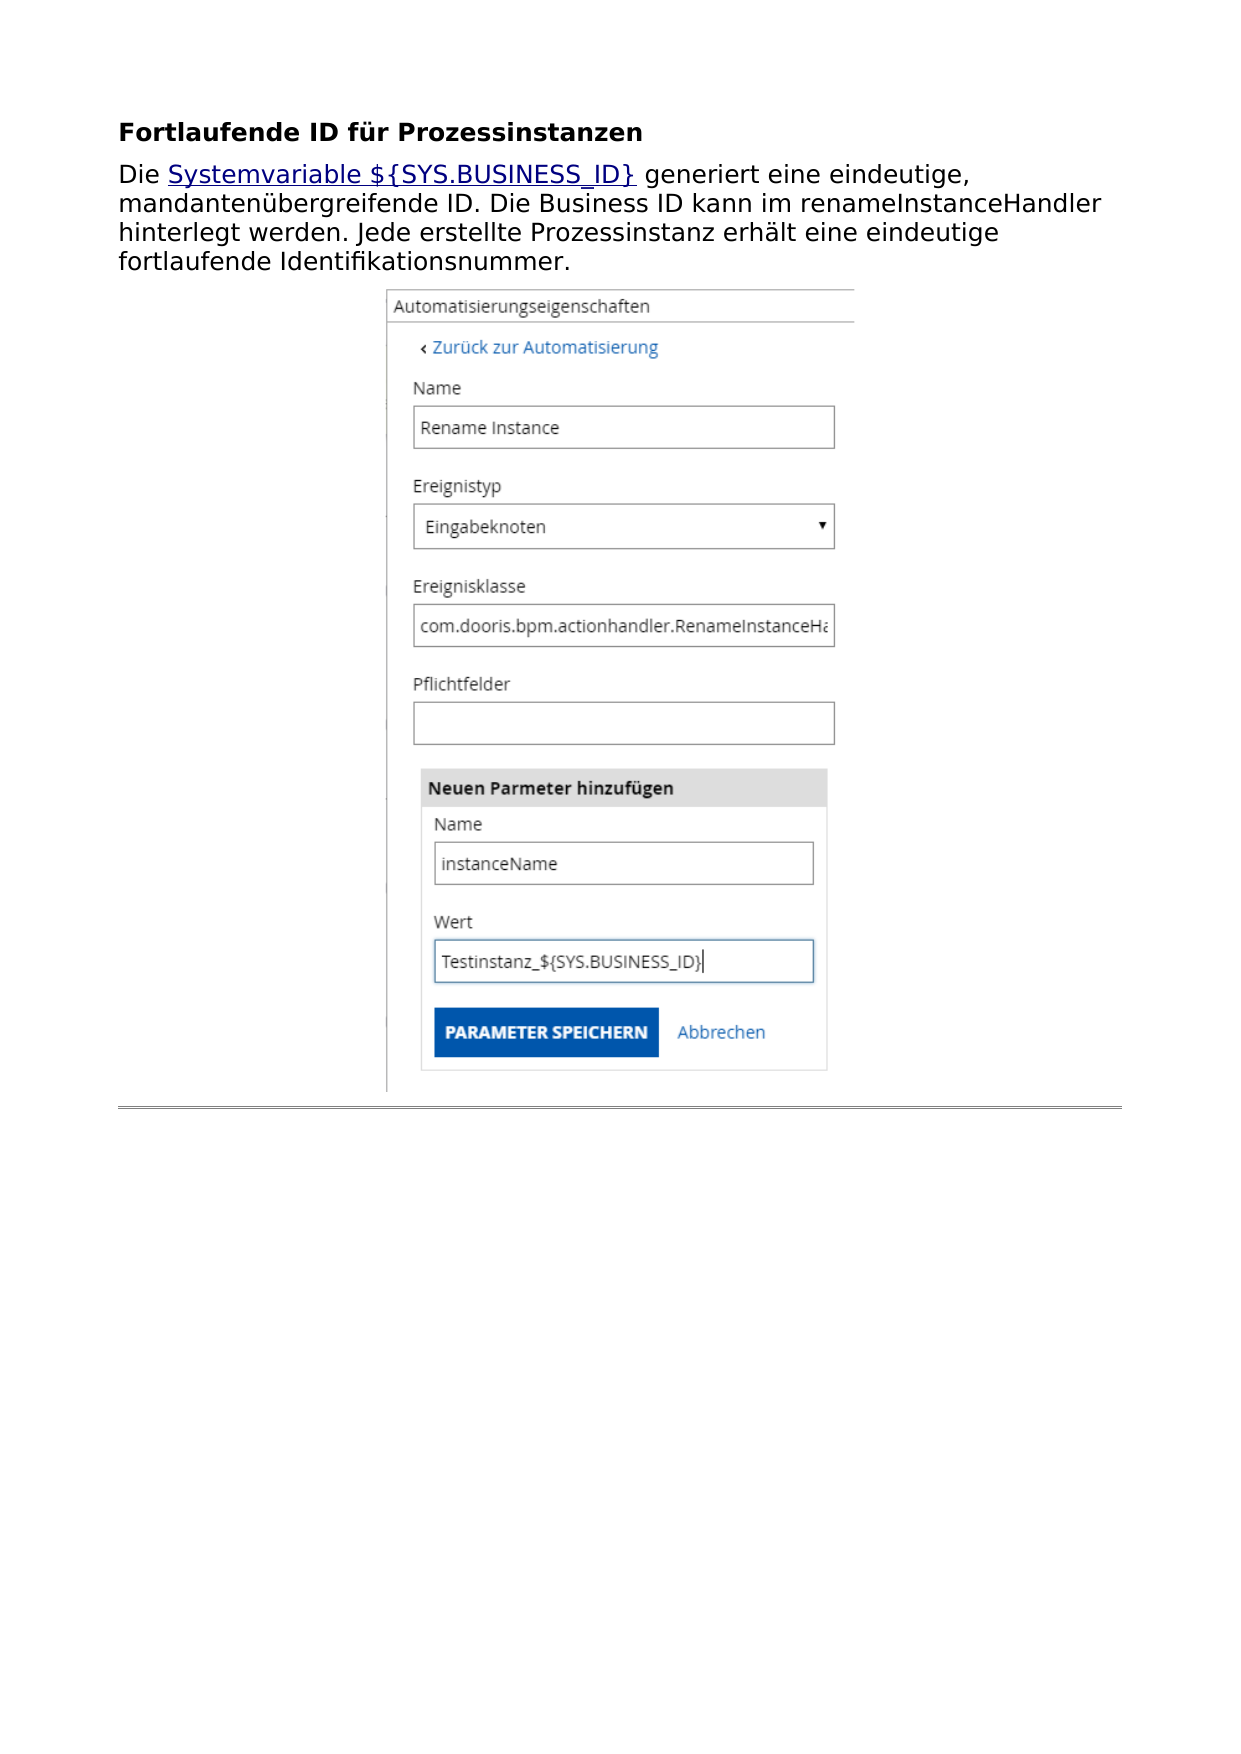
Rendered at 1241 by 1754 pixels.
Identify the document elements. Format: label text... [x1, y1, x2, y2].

text Die Systemvariable ${SYS.BUSINESS_ID} generiert eine eindeutige, mandantenübergreifende ID. Die Business ID kann im renameInstanceHandler hinterlegt werden. Jede erstellte Prozessinstanz erhält eine eindeutige fortlaufende Identifikationsnummer. [118, 160, 1122, 276]
subtitle Fortlaufende ID für Prozessinstanzen [118, 118, 1122, 147]
picture [385, 288, 855, 1092]
